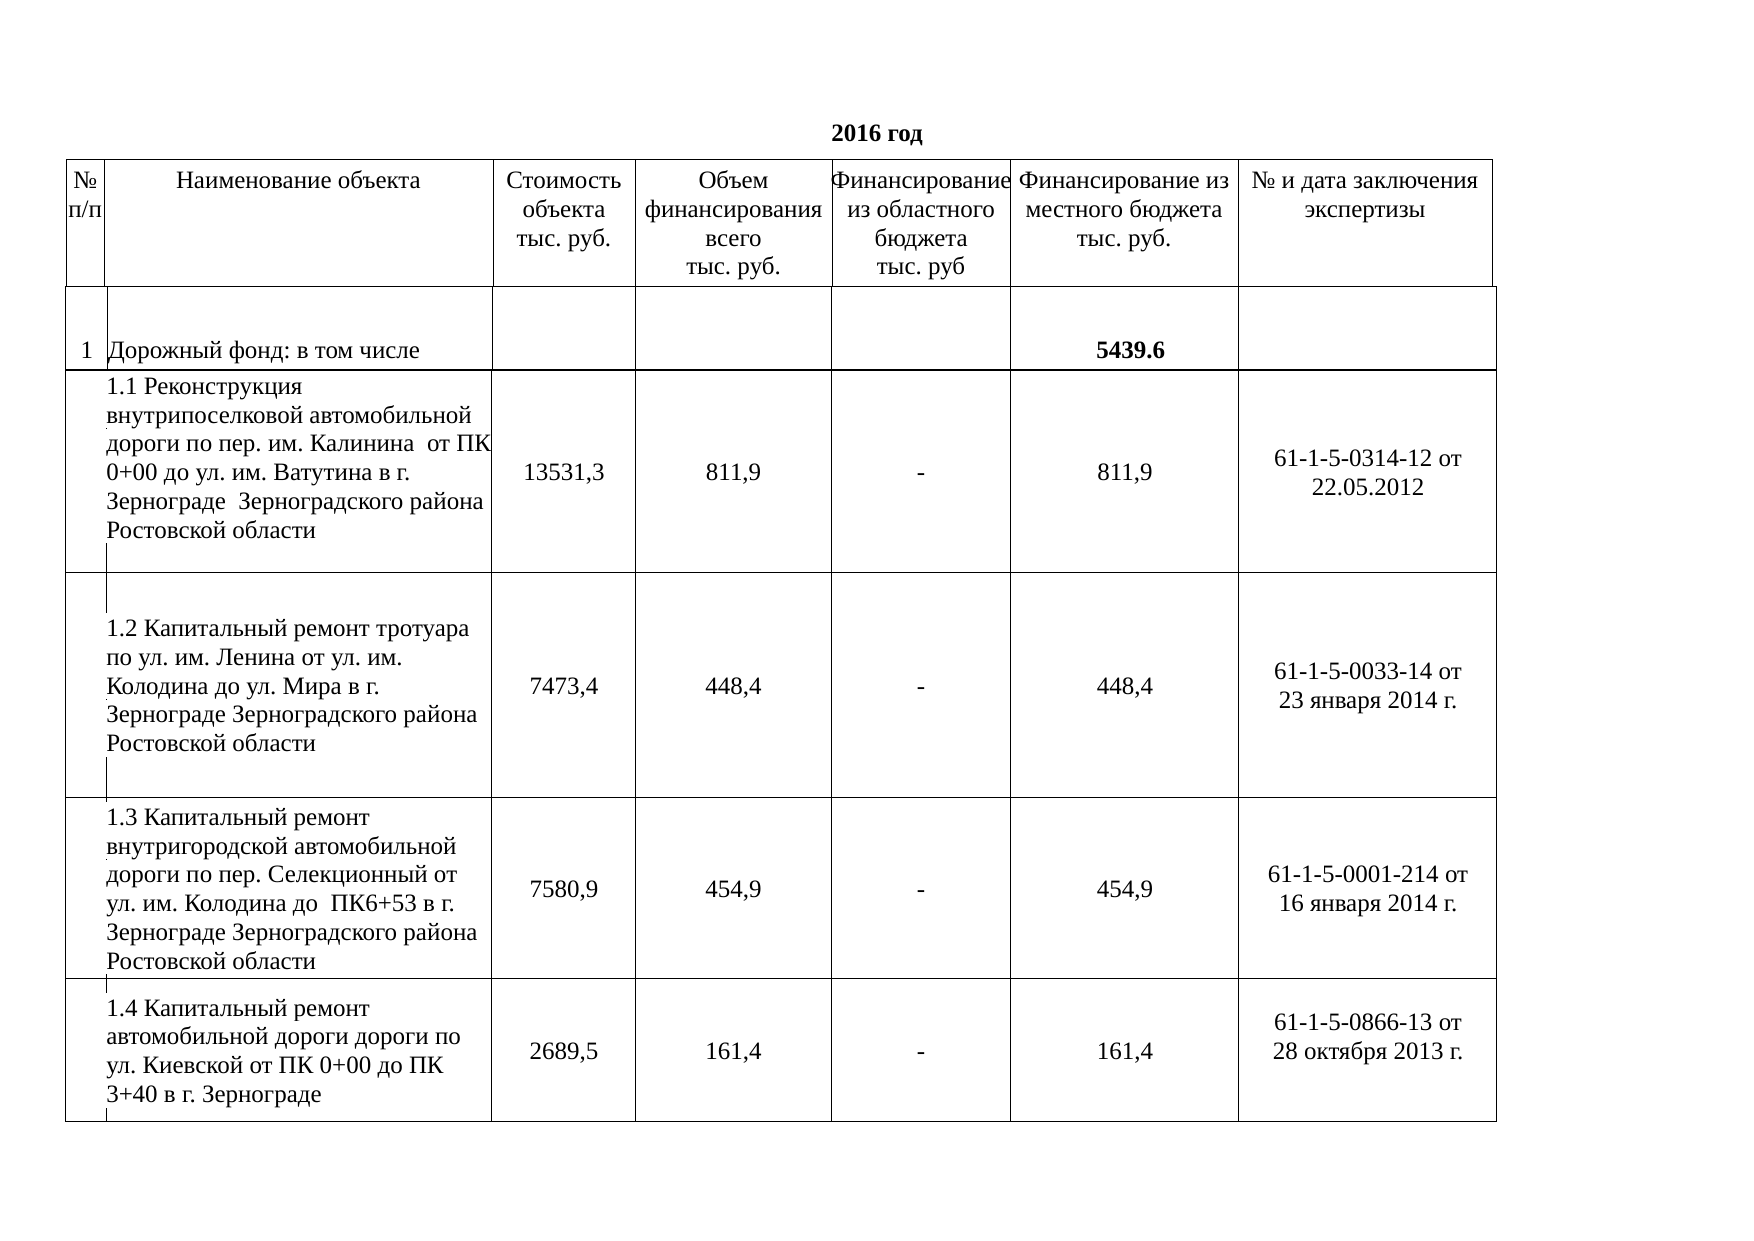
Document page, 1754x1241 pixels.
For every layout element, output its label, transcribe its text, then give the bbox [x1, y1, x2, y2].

table_cell 161,4 [636, 979, 831, 1121]
table_header [636, 287, 831, 330]
table_header 1.1 Реконструкция внутрипоселковой автомобильной дороги по пер. им. Калинина от ПК 0+00 до ул. им. Ватутина в г. Зернограде Зерноградского района Ростовской области [107, 371, 491, 572]
table_header [832, 287, 1010, 330]
table_cell 454,9 [1011, 798, 1238, 978]
table_cell [66, 573, 106, 797]
table_cell 7473,4 [492, 573, 635, 797]
table_header 13531,3 [492, 371, 635, 572]
table_header [1011, 287, 1238, 330]
table_cell - [832, 798, 1010, 978]
table_cell - [832, 979, 1010, 1121]
table_cell [636, 330, 831, 369]
table_cell 1.3 Капитальный ремонт внутригородской автомобильной дороги по пер. Селекционный от ул. им. Колодина до ПК6+53 в г. Зернограде Зерноградского района Ростовской области [107, 798, 491, 978]
table_header 61-1-5-0314-12 от 22.05.2012 [1239, 371, 1496, 572]
table_header № п/п [67, 160, 104, 286]
table_cell [493, 330, 635, 369]
table_cell 61-1-5-0866-13 от 28 октября 2013 г. [1239, 979, 1496, 1121]
table_cell [66, 979, 106, 1121]
table_cell 61-1-5-0001-214 от 16 января 2014 г. [1239, 798, 1496, 978]
table_header [66, 287, 107, 330]
table_cell 448,4 [636, 573, 831, 797]
table_cell Дорожный фонд: в том числе [108, 330, 492, 369]
table_cell 454,9 [636, 798, 831, 978]
table_cell 2689,5 [492, 979, 635, 1121]
table_cell - [832, 573, 1010, 797]
table_header [66, 371, 106, 572]
table_header [1239, 287, 1496, 330]
table_cell 1.2 Капитальный ремонт тротуара по ул. им. Ленина от ул. им. Колодина до ул. Мира в г. Зернограде Зерноградского района Ростовской области [107, 573, 491, 797]
table_header Объем финансирования всего тыс. руб. [636, 160, 832, 286]
table_cell [1239, 330, 1496, 369]
table_cell 161,4 [1011, 979, 1238, 1121]
table_header Наименование объекта [105, 160, 493, 286]
table_header Финансирование из областного бюджета тыс. руб [833, 160, 1010, 286]
table_cell [832, 330, 1010, 369]
table_cell [66, 798, 106, 978]
table_cell 61-1-5-0033-14 от 23 января 2014 г. [1239, 573, 1496, 797]
table_cell 448,4 [1011, 573, 1238, 797]
table_cell 5439,6 [1011, 330, 1238, 369]
table_header - [832, 371, 1010, 572]
table_cell 1 [66, 330, 107, 369]
table_header [493, 287, 635, 330]
table_header 811,9 [636, 371, 831, 572]
text 2016 год [118, 118, 1636, 147]
table_header Финансирование из местного бюджета тыс. руб. [1011, 160, 1238, 286]
table_header [108, 287, 492, 330]
table_cell 7580,9 [492, 798, 635, 978]
table_cell 1.4 Капитальный ремонт автомобильной дороги дороги по ул. Киевской от ПК 0+00 до ПК 3+40 в г. Зернограде [107, 979, 491, 1121]
table_header Стоимость объекта тыс. руб. [494, 160, 635, 286]
table_header 811,9 [1011, 371, 1238, 572]
table_header № и дата заключения экспертизы [1239, 160, 1492, 286]
